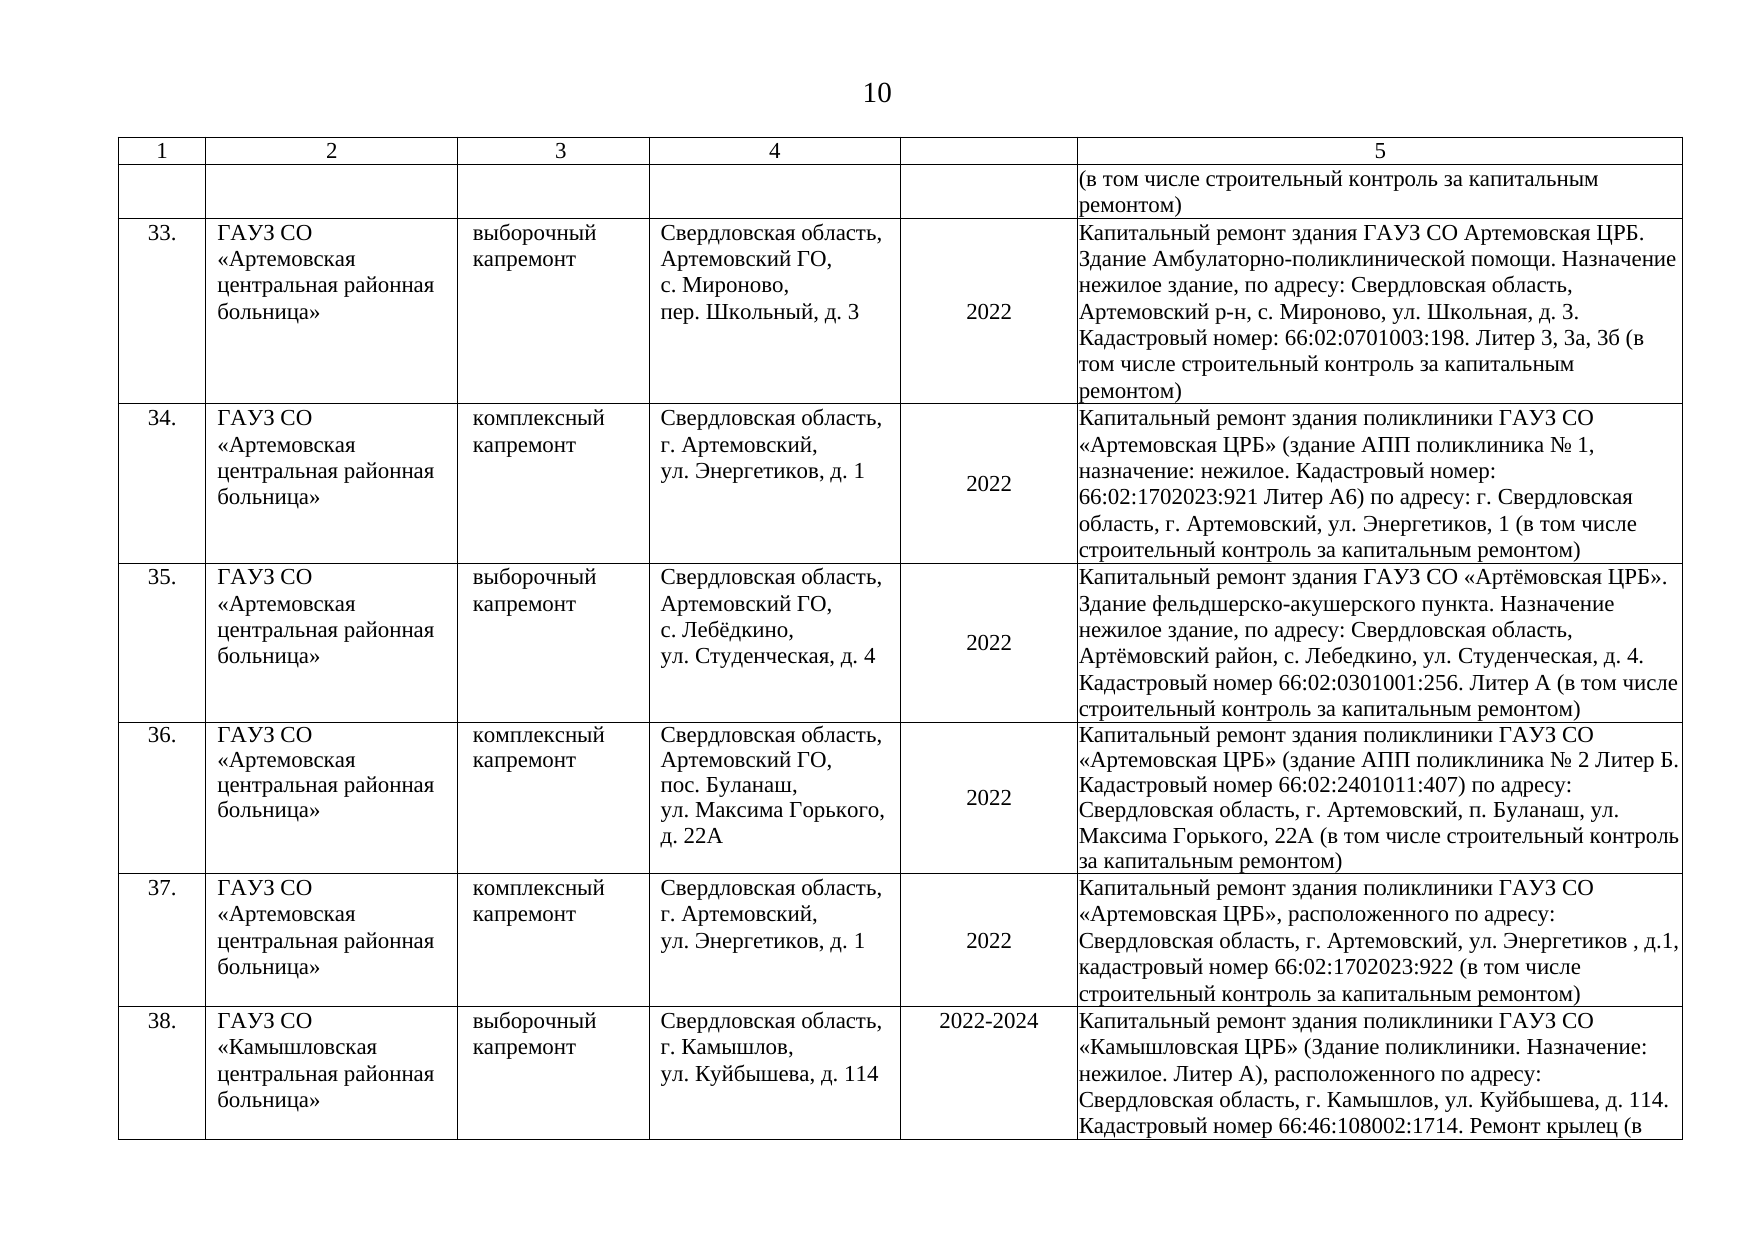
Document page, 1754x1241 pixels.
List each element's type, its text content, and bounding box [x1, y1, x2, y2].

table_cell 2022-2024 [901, 1007, 1077, 1139]
table_cell ГАУЗ СО «Артемовская центральная районная больница» [206, 723, 457, 873]
table_cell Капитальный ремонт здания поликлиники ГАУЗ СО «Артемовская ЦРБ» (здание АПП поликлиника № 2 Литер Б. Кадастровый номер 66:02:2401011:407) по адресу: Свердловская область, г. Артемовский, п. Буланаш, ул. Максима Горького, 22А (в том числе строительный контроль за капитальным ремонтом) [1078, 723, 1682, 873]
table_cell 2022 [901, 219, 1077, 403]
table_cell (в том числе строительный контроль за капитальным ремонтом) [1078, 165, 1682, 218]
table_cell 33. [119, 219, 205, 403]
table_cell 2022 [901, 874, 1077, 1006]
table_cell комплексный капремонт [458, 874, 649, 1006]
table_cell 37. [119, 874, 205, 1006]
table_cell выборочный капремонт [458, 219, 649, 403]
table_cell [119, 165, 205, 218]
table_cell Капитальный ремонт здания поликлиники ГАУЗ СО «Камышловская ЦРБ» (Здание поликлиники. Назначение: нежилое. Литер А), расположенного по адресу: Свердловская область, г. Камышлов, ул. Куйбышева, д. 114. Кадастровый номер 66:46:108002:1714. Ремонт крылец (в [1078, 1007, 1682, 1139]
table_header 3 [458, 138, 649, 164]
table_cell [206, 165, 457, 218]
table_cell выборочный капремонт [458, 1007, 649, 1139]
table_cell 2022 [901, 723, 1077, 873]
table_cell [901, 165, 1077, 218]
table_cell 2022 [901, 404, 1077, 562]
table_cell 2022 [901, 564, 1077, 722]
table_cell [650, 165, 900, 218]
table_cell Свердловская область, Артемовский ГО, с. Мироново, пер. Школьный, д. 3 [650, 219, 900, 403]
table_header 5 [1078, 138, 1682, 164]
table_cell [458, 165, 649, 218]
table_cell ГАУЗ СО «Артемовская центральная районная больница» [206, 564, 457, 722]
table_cell комплексный капремонт [458, 404, 649, 562]
table_cell Капитальный ремонт здания поликлиники ГАУЗ СО «Артемовская ЦРБ» (здание АПП поликлиника № 1, назначение: нежилое. Кадастровый номер: 66:02:1702023:921 Литер А6) по адресу: г. Свердловская область, г. Артемовский, ул. Энергетиков, 1 (в том числе строительный контроль за капитальным ремонтом) [1078, 404, 1682, 562]
table_cell ГАУЗ СО «Артемовская центральная районная больница» [206, 874, 457, 1006]
table_cell Свердловская область, Артемовский ГО, пос. Буланаш, ул. Максима Горького, д. 22А [650, 723, 900, 873]
table_cell Капитальный ремонт здания ГАУЗ СО Артемовская ЦРБ. Здание Амбулаторно-поликлинической помощи. Назначение нежилое здание, по адресу: Свердловская область, Артемовский р-н, с. Мироново, ул. Школьная, д. 3. Кадастровый номер: 66:02:0701003:198. Литер 3, 3а, 3б (в том числе строительный контроль за капитальным ремонтом) [1078, 219, 1682, 403]
table_cell 36. [119, 723, 205, 873]
table_header 1 [119, 138, 205, 164]
table_cell 35. [119, 564, 205, 722]
table_cell ГАУЗ СО «Артемовская центральная районная больница» [206, 404, 457, 562]
table_cell Свердловская область, г. Артемовский, ул. Энергетиков, д. 1 [650, 404, 900, 562]
table_cell ГАУЗ СО «Камышловская центральная районная больница» [206, 1007, 457, 1139]
table_cell ГАУЗ СО «Артемовская центральная районная больница» [206, 219, 457, 403]
table_cell выборочный капремонт [458, 564, 649, 722]
table_header 2 [206, 138, 457, 164]
table_cell комплексный капремонт [458, 723, 649, 873]
table_header 4 [650, 138, 900, 164]
table_cell Свердловская область, г. Артемовский, ул. Энергетиков, д. 1 [650, 874, 900, 1006]
table_cell Капитальный ремонт здания поликлиники ГАУЗ СО «Артемовская ЦРБ», расположенного по адресу: Свердловская область, г. Артемовский, ул. Энергетиков , д.1, кадастровый номер 66:02:1702023:922 (в том числе строительный контроль за капитальным ремонтом) [1078, 874, 1682, 1006]
table_header [901, 138, 1077, 164]
table_cell 38. [119, 1007, 205, 1139]
table_cell Капитальный ремонт здания ГАУЗ СО «Артёмовская ЦРБ». Здание фельдшерско-акушерского пункта. Назначение нежилое здание, по адресу: Свердловская область, Артёмовский район, с. Лебедкино, ул. Студенческая, д. 4. Кадастровый номер 66:02:0301001:256. Литер А (в том числе строительный контроль за капитальным ремонтом) [1078, 564, 1682, 722]
table_cell 34. [119, 404, 205, 562]
table_cell Свердловская область, г. Камышлов, ул. Куйбышева, д. 114 [650, 1007, 900, 1139]
table_cell Свердловская область, Артемовский ГО, с. Лебёдкино, ул. Студенческая, д. 4 [650, 564, 900, 722]
